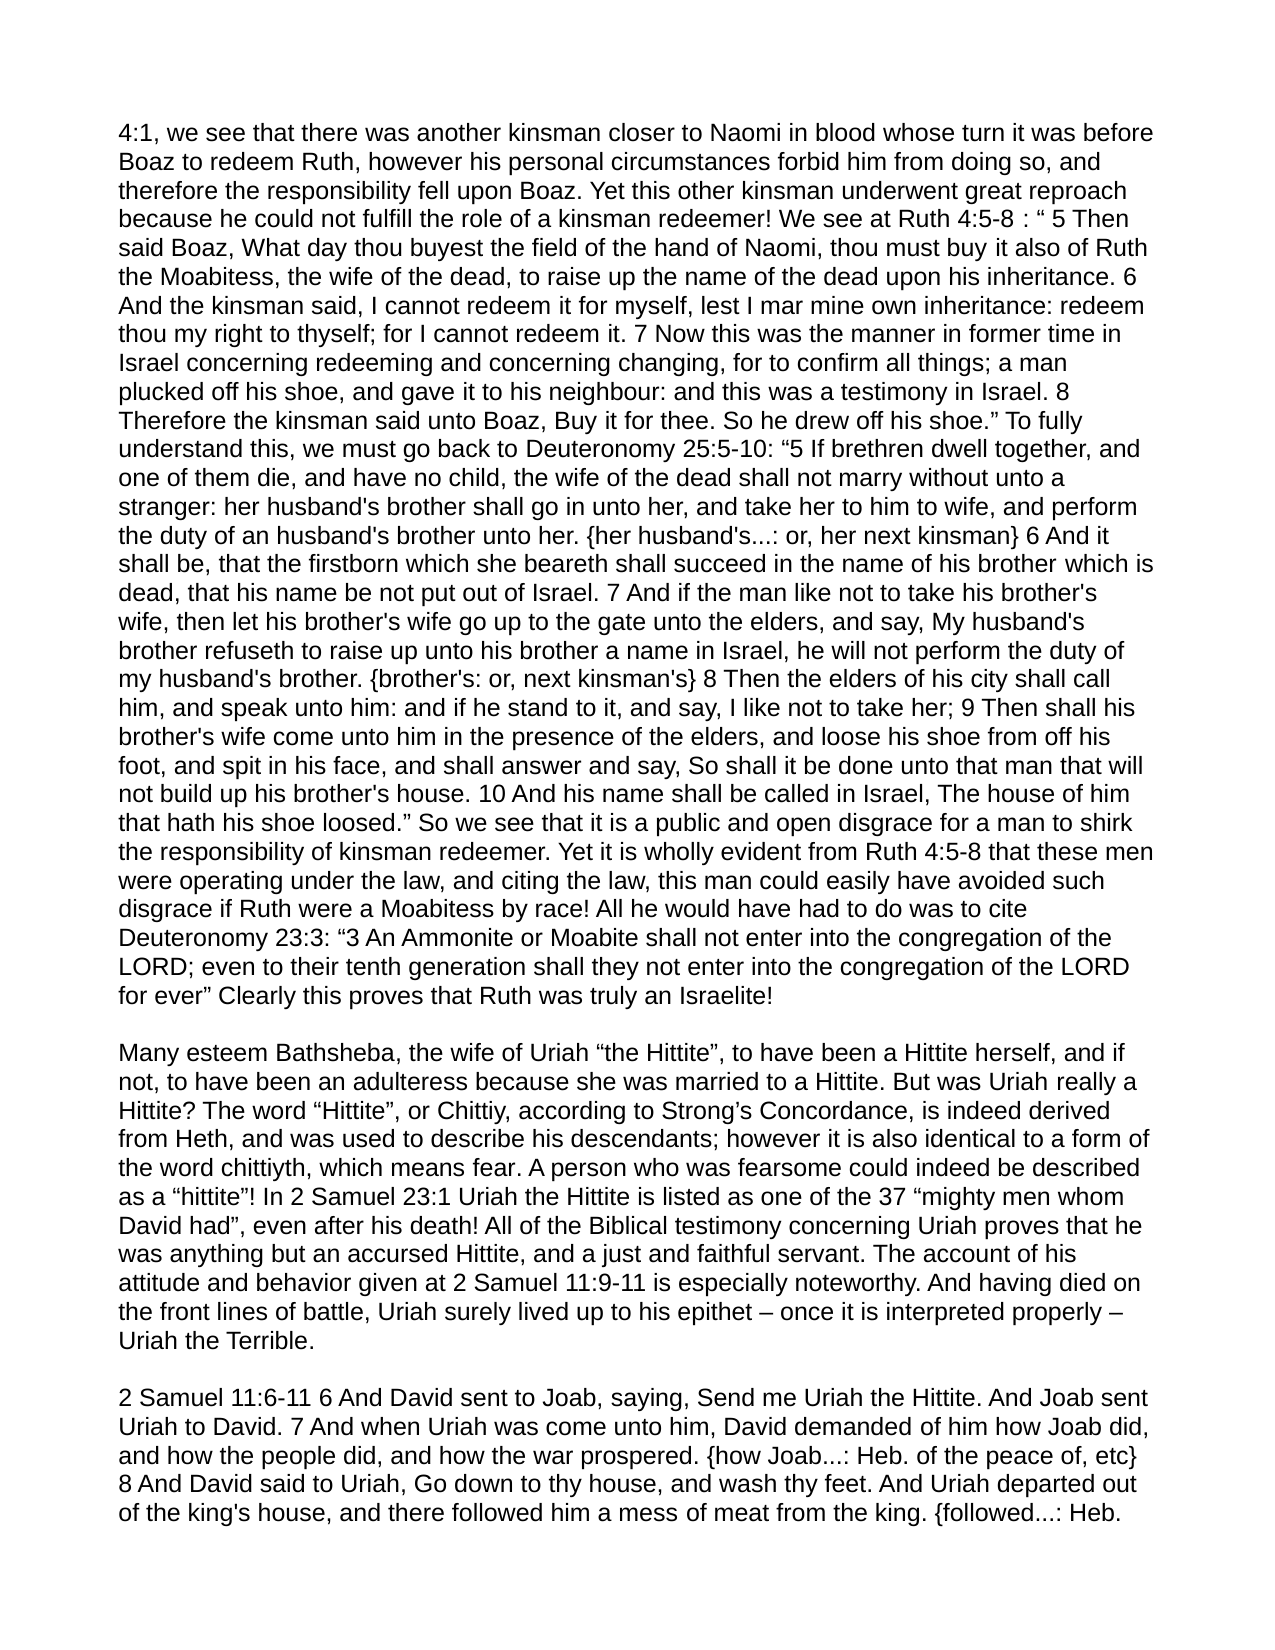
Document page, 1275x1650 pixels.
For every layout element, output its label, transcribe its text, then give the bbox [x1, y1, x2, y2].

text Many esteem Bathsheba, the wife of Uriah “the Hittite”, to have been a Hittite herself, and if not, to have been an adulteress because she was married to a Hittite. But was Uriah really a Hittite? The word “Hittite”, or Chittiy, according to Strong’s Concordance, is indeed derived from Heth, and was used to describe his descendants; however it is also identical to a form of the word chittiyth, which means fear. A person who was fearsome could indeed be described as a “hittite”! In 2 Samuel 23:1 Uriah the Hittite is listed as one of the 37 “mighty men whom David had”, even after his death! All of the Biblical testimony concerning Uriah proves that he was anything but an accursed Hittite, and a just and faithful servant. The account of his attitude and behavior given at 2 Samuel 11:9-11 is especially noteworthy. And having died on the front lines of battle, Uriah surely lived up to his epithet – once it is interpreted properly – Uriah the Terrible. [118, 1038, 1157, 1354]
text 4:1, we see that there was another kinsman closer to Naomi in blood whose turn it was before Boaz to redeem Ruth, however his personal circumstances forbid him from doing so, and therefore the responsibility fell upon Boaz. Yet this other kinsman underwent great reproach because he could not fulfill the role of a kinsman redeemer! We see at Ruth 4:5-8 : “ 5 Then said Boaz, What day thou buyest the field of the hand of Naomi, thou must buy it also of Ruth the Moabitess, the wife of the dead, to raise up the name of the dead upon his inheritance. 6 And the kinsman said, I cannot redeem it for myself, lest I mar mine own inheritance: redeem thou my right to thyself; for I cannot redeem it. 7 Now this was the manner in former time in Israel concerning redeeming and concerning changing, for to confirm all things; a man plucked off his shoe, and gave it to his neighbour: and this was a testimony in Israel. 8 Therefore the kinsman said unto Boaz, Buy it for thee. So he drew off his shoe.” To fully understand this, we must go back to Deuteronomy 25:5-10: “5 If brethren dwell together, and one of them die, and have no child, the wife of the dead shall not marry without unto a stranger: her husband's brother shall go in unto her, and take her to him to wife, and perform the duty of an husband's brother unto her. {her husband's...: or, her next kinsman} 6 And it shall be, that the firstborn which she beareth shall succeed in the name of his brother which is dead, that his name be not put out of Israel. 7 And if the man like not to take his brother's wife, then let his brother's wife go up to the gate unto the elders, and say, My husband's brother refuseth to raise up unto his brother a name in Israel, he will not perform the duty of my husband's brother. {brother's: or, next kinsman's} 8 Then the elders of his city shall call him, and speak unto him: and if he stand to it, and say, I like not to take her; 9 Then shall his brother's wife come unto him in the presence of the elders, and loose his shoe from off his foot, and spit in his face, and shall answer and say, So shall it be done unto that man that will not build up his brother's house. 10 And his name shall be called in Israel, The house of him that hath his shoe loosed.” So we see that it is a public and open disgrace for a man to shirk the responsibility of kinsman redeemer. Yet it is wholly evident from Ruth 4:5-8 that these men were operating under the law, and citing the law, this man could easily have avoided such disgrace if Ruth were a Moabitess by race! All he would have had to do was to cite Deuteronomy 23:3: “3 An Ammonite or Moabite shall not enter into the congregation of the LORD; even to their tenth generation shall they not enter into the congregation of the LORD for ever” Clearly this proves that Ruth was truly an Israelite! [118, 118, 1157, 1009]
text 2 Samuel 11:6-11 6 And David sent to Joab, saying, Send me Uriah the Hittite. And Joab sent Uriah to David. 7 And when Uriah was come unto him, David demanded of him how Joab did, and how the people did, and how the war prospered. {how Joab...: Heb. of the peace of, etc} 8 And David said to Uriah, Go down to thy house, and wash thy feet. And Uriah departed out of the king's house, and there followed him a mess of meat from the king. {followed...: Heb. [118, 1383, 1157, 1527]
